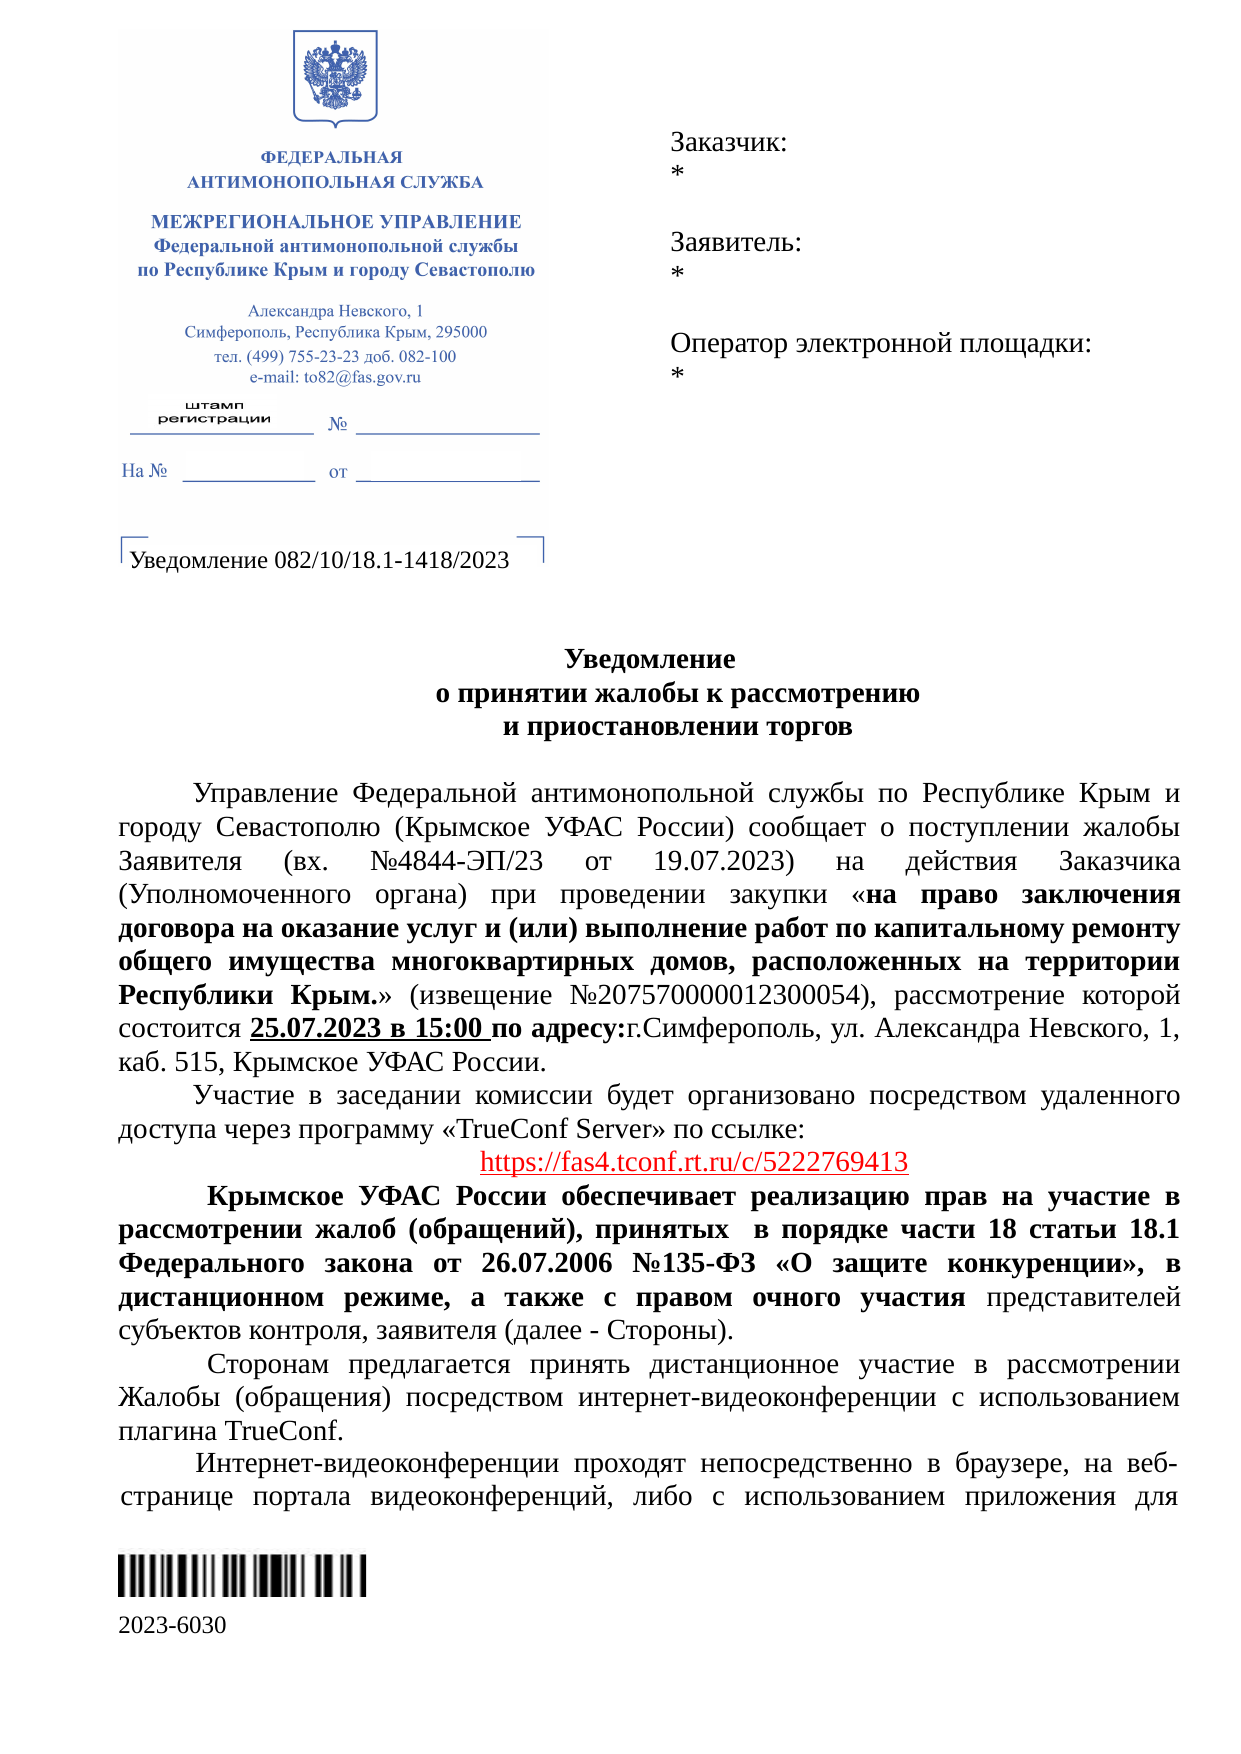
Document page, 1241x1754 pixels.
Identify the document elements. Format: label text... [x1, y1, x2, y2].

text Крымское УФАС России обеспечивает реализацию прав на участие в рассмотрении жалоб (обращений), принятых в порядке части 18 статьи 18.1 Федерального закона от 26.07.2006 №135-ФЗ «О защите конкуренции», в дистанционном режиме, а также с правом очного участия представителей субъектов контроля, заявителя (далее - Стороны). [118, 1178, 1181, 1346]
text Уведомление 082/10/18.1-1418/2023 [129, 545, 537, 574]
picture [118, 1548, 367, 1597]
text и приостановлении торгов [118, 708, 1181, 742]
text Управление Федеральной антимонопольной службы по Республике Крым и городу Севастополю (Крымское УФАС России) сообщает о поступлении жалобы Заявителя (вх. №4844-ЭП/23 от 19.07.2023) на действия Заказчика (Уполномоченного органа) при проведении закупки «на право заключения договора на оказание услуг и (или) выполнение работ по капитальному ремонту общего имущества многоквартирных домов, расположенных на территории Республики Крым.» (извещение №207570000012300054), рассмотрение которой состоится 25.07.2023 в 15:00 по адресу:г.Симферополь, ул. Александра Невского, 1, каб. 515, Крымское УФАС России. [118, 776, 1181, 1077]
table_header Заказчик: * Заявитель: * Оператор электронной площадки: * [664, 118, 1181, 555]
text Интернет-видеоконференции проходят непосредственно в браузере, на веб-странице портала видеоконференций, либо с использованием приложения для [120, 1446, 1179, 1512]
text https://fas4.tconf.rt.ru/c/5222769413 [118, 1144, 1181, 1178]
picture [118, 29, 550, 567]
text о принятии жалобы к рассмотрению [118, 675, 1181, 708]
text Участие в заседании комиссии будет организовано посредством удаленного доступа через программу «TrueConf Server» по ссылке: [118, 1077, 1181, 1144]
text Сторонам предлагается принять дистанционное участие в рассмотрении Жалобы (обращения) посредством интернет-видеоконференции с использованием плагина TrueConf. [118, 1346, 1181, 1446]
text Уведомление [118, 641, 1181, 675]
